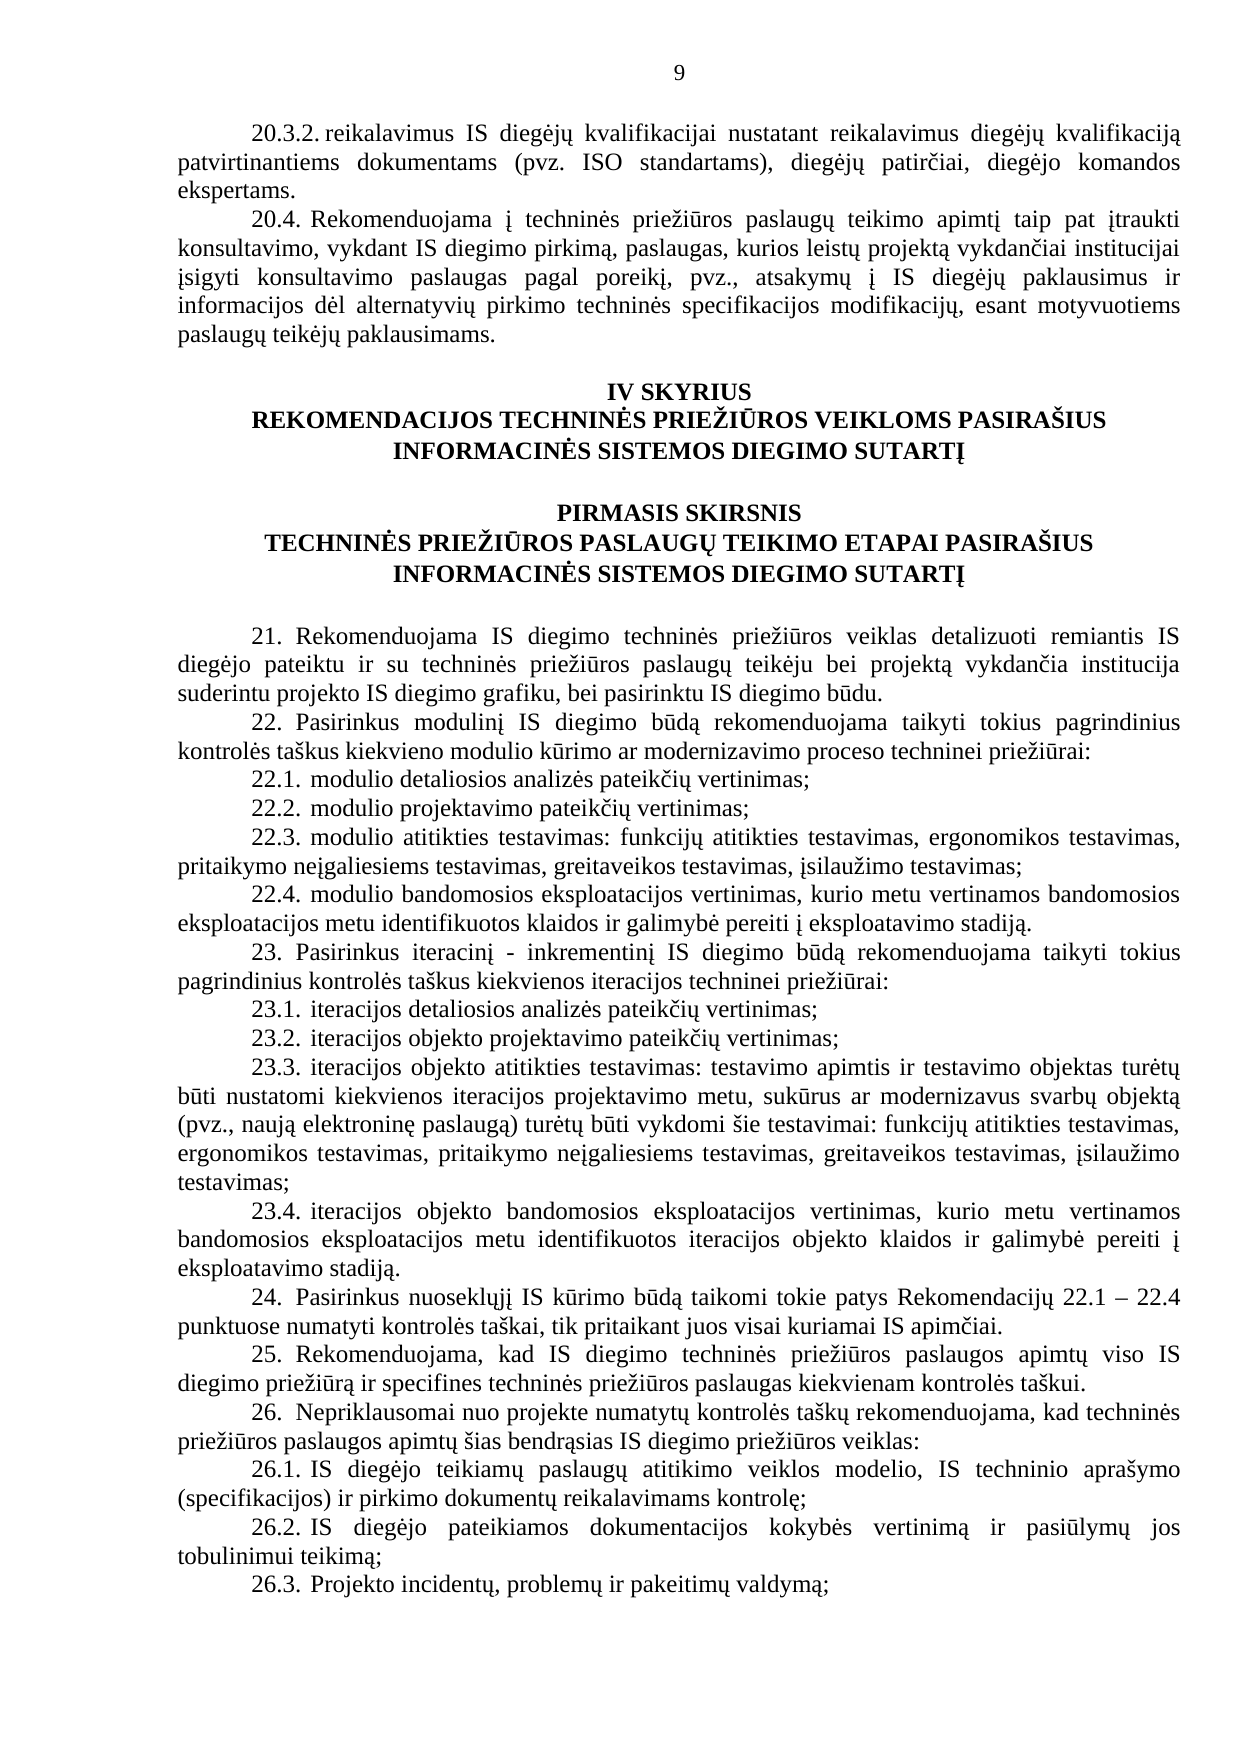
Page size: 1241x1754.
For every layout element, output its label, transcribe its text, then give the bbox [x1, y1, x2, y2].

text 20.4. Rekomenduojama į techninės priežiūros paslaugų teikimo apimtį taip pat įtraukti konsultavimo, vykdant IS diegimo pirkimą, paslaugas, kurios leistų projektą vykdančiai institucijai įsigyti konsultavimo paslaugas pagal poreikį, pvz., atsakymų į IS diegėjų paklausimus ir informacijos dėl alternatyvių pirkimo techninės specifikacijos modifikacijų, esant motyvuotiems paslaugų teikėjų paklausimams. [177, 204, 1181, 348]
text 26.3. Projekto incidentų, problemų ir pakeitimų valdymą; [177, 1569, 1181, 1598]
text 23.4. iteracijos objekto bandomosios eksploatacijos vertinimas, kurio metu vertinamos bandomosios eksploatacijos metu identifikuotos iteracijos objekto klaidos ir galimybė pereiti į eksploatavimo stadiją. [177, 1196, 1181, 1282]
text 20.3.2. reikalavimus IS diegėjų kvalifikacijai nustatant reikalavimus diegėjų kvalifikaciją patvirtinantiems dokumentams (pvz. ISO standartams), diegėjų patirčiai, diegėjo komandos ekspertams. [177, 118, 1181, 204]
text REKOMENDACIJOS TECHNINĖS PRIEŽIŪROS VEIKLOMS PASIRAŠIUS INFORMACINĖS SISTEMOS DIEGIMO SUTARTĮ [177, 406, 1181, 465]
text 26. Nepriklausomai nuo projekte numatytų kontrolės taškų rekomenduojama, kad techninės priežiūros paslaugos apimtų šias bendrąsias IS diegimo priežiūros veiklas: [177, 1397, 1181, 1454]
text 22. Pasirinkus modulinį IS diegimo būdą rekomenduojama taikyti tokius pagrindinius kontrolės taškus kiekvieno modulio kūrimo ar modernizavimo proceso techninei priežiūrai: [177, 707, 1181, 764]
text TECHNINĖS PRIEŽIŪROS PASLAUGŲ TEIKIMO ETAPAI PASIRAŠIUS INFORMACINĖS SISTEMOS DIEGIMO SUTARTĮ [177, 528, 1181, 588]
text PIRMASIS SKIRSNIS [177, 498, 1181, 527]
text 25. Rekomenduojama, kad IS diegimo techninės priežiūros paslaugos apimtų viso IS diegimo priežiūrą ir specifines techninės priežiūros paslaugas kiekvienam kontrolės taškui. [177, 1339, 1181, 1397]
text 23.2. iteracijos objekto projektavimo pateikčių vertinimas; [177, 1023, 1181, 1052]
text 22.2. modulio projektavimo pateikčių vertinimas; [177, 793, 1181, 822]
text 26.1. IS diegėjo teikiamų paslaugų atitikimo veiklos modelio, IS techninio aprašymo (specifikacijos) ir pirkimo dokumentų reikalavimams kontrolę; [177, 1454, 1181, 1512]
text 23.3. iteracijos objekto atitikties testavimas: testavimo apimtis ir testavimo objektas turėtų būti nustatomi kiekvienos iteracijos projektavimo metu, sukūrus ar modernizavus svarbų objektą (pvz., naują elektroninę paslaugą) turėtų būti vykdomi šie testavimai: funkcijų atitikties testavimas, ergonomikos testavimas, pritaikymo neįgaliesiems testavimas, greitaveikos testavimas, įsilaužimo testavimas; [177, 1052, 1181, 1196]
text 23. Pasirinkus iteracinį - inkrementinį IS diegimo būdą rekomenduojama taikyti tokius pagrindinius kontrolės taškus kiekvienos iteracijos techninei priežiūrai: [177, 937, 1181, 994]
text 24. Pasirinkus nuoseklųjį IS kūrimo būdą taikomi tokie patys Rekomendacijų 22.1 – 22.4 punktuose numatyti kontrolės taškai, tik pritaikant juos visai kuriamai IS apimčiai. [177, 1282, 1181, 1339]
text 22.1. modulio detaliosios analizės pateikčių vertinimas; [177, 764, 1181, 793]
text 23.1. iteracijos detaliosios analizės pateikčių vertinimas; [177, 994, 1181, 1023]
text 21. Rekomenduojama IS diegimo techninės priežiūros veiklas detalizuoti remiantis IS diegėjo pateiktu ir su techninės priežiūros paslaugų teikėju bei projektą vykdančia institucija suderintu projekto IS diegimo grafiku, bei pasirinktu IS diegimo būdu. [177, 621, 1181, 707]
text IV SKYRIUS [177, 377, 1181, 406]
text 26.2. IS diegėjo pateikiamos dokumentacijos kokybės vertinimą ir pasiūlymų jos tobulinimui teikimą; [177, 1512, 1181, 1569]
text 22.3. modulio atitikties testavimas: funkcijų atitikties testavimas, ergonomikos testavimas, pritaikymo neįgaliesiems testavimas, greitaveikos testavimas, įsilaužimo testavimas; [177, 822, 1181, 879]
text 22.4. modulio bandomosios eksploatacijos vertinimas, kurio metu vertinamos bandomosios eksploatacijos metu identifikuotos klaidos ir galimybė pereiti į eksploatavimo stadiją. [177, 879, 1181, 937]
